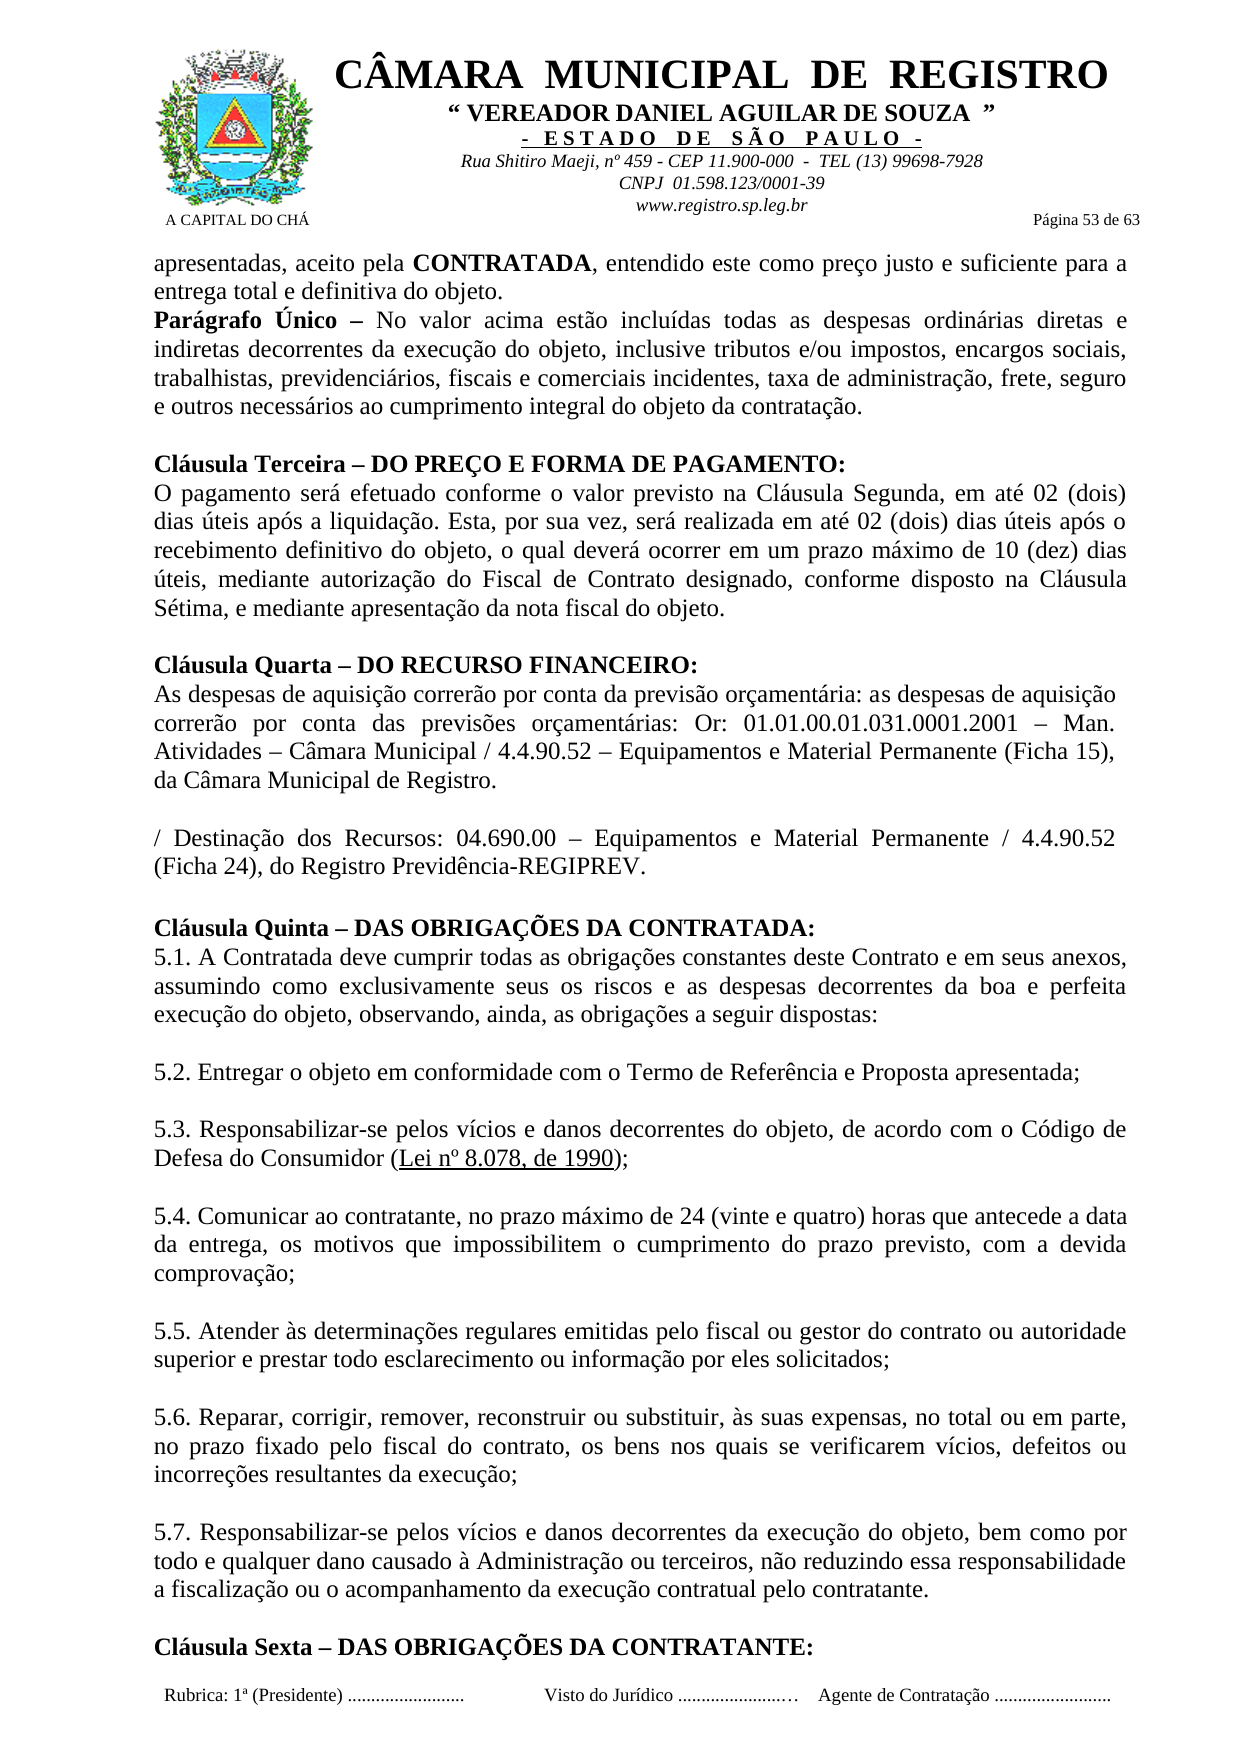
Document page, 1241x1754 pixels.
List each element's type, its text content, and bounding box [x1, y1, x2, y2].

text Cláusula Sexta – DAS OBRIGAÇÕES DA CONTRATANTE: [153, 1632, 1128, 1661]
text Parágrafo Único – No valor acima estão incluídas todas as despesas ordinárias diretas e indiretas decorrentes da execução do objeto, inclusive tributos e/ou impostos, encargos sociais, trabalhistas, previdenciários, fiscais e comerciais incidentes, taxa de administração, frete, seguro e outros necessários ao cumprimento integral do objeto da contratação. [153, 305, 1128, 420]
text Cláusula Quarta – DO RECURSO FINANCEIRO: [153, 650, 1128, 679]
list 5.6. Reparar, corrigir, remover, reconstruir ou substituir, às suas expensas, no total ou em parte, no prazo fixado pelo fiscal do contrato, os bens nos quais se verificarem vícios, defeitos ou incorreções resultantes da execução; [153, 1402, 1128, 1488]
text / Destinação dos Recursos: 04.690.00 – Equipamentos e Material Permanente / 4.4.90.52 (Ficha 24), do Registro Previdência-REGIPREV. [153, 823, 1116, 880]
text O pagamento será efetuado conforme o valor previsto na Cláusula Segunda, em até 02 (dois) dias úteis após a liquidação. Esta, por sua vez, será realizada em até 02 (dois) dias úteis após o recebimento definitivo do objeto, o qual deverá ocorrer em um prazo máximo de 10 (dez) dias úteis, mediante autorização do Fiscal de Contrato designado, conforme disposto na Cláusula Sétima, e mediante apresentação da nota fiscal do objeto. [153, 478, 1128, 621]
text Cláusula Terceira – DO PREÇO E FORMA DE PAGAMENTO: [153, 449, 1128, 478]
list 5.2. Entregar o objeto em conformidade com o Termo de Referência e Proposta apresentada; [153, 1057, 1128, 1086]
list 5.4. Comunicar ao contratante, no prazo máximo de 24 (vinte e quatro) horas que antecede a data da entrega, os motivos que impossibilitem o cumprimento do prazo previsto, com a devida comprovação; [153, 1201, 1128, 1287]
list 5.5. Atender às determinações regulares emitidas pelo fiscal ou gestor do contrato ou autoridade superior e prestar todo esclarecimento ou informação por eles solicitados; [153, 1316, 1128, 1373]
text Cláusula Quinta – DAS OBRIGAÇÕES DA CONTRATADA: [153, 913, 1128, 942]
list 5.1. A Contratada deve cumprir todas as obrigações constantes deste Contrato e em seus anexos, assumindo como exclusivamente seus os riscos e as despesas decorrentes da boa e perfeita execução do objeto, observando, ainda, as obrigações a seguir dispostas: [153, 942, 1128, 1028]
text apresentadas, aceito pela CONTRATADA, entendido este como preço justo e suficiente para a entrega total e definitiva do objeto. [153, 248, 1128, 305]
list 5.7. Responsabilizar-se pelos vícios e danos decorrentes da execução do objeto, bem como por todo e qualquer dano causado à Administração ou terceiros, não reduzindo essa responsabilidade a fiscalização ou o acompanhamento da execução contratual pelo contratante. [153, 1517, 1128, 1603]
list 5.3. Responsabilizar-se pelos vícios e danos decorrentes do objeto, de acordo com o Código de Defesa do Consumidor (Lei nº 8.078, de 1990); [153, 1114, 1128, 1172]
text As despesas de aquisição correrão por conta da previsão orçamentária: as despesas de aquisição correrão por conta das previsões orçamentárias: Or: 01.01.00.01.031.0001.2001 – Man. Atividades – Câmara Municipal / 4.4.90.52 – Equipamentos e Material Permanente (Ficha 15), da Câmara Municipal de Registro. [153, 679, 1116, 794]
